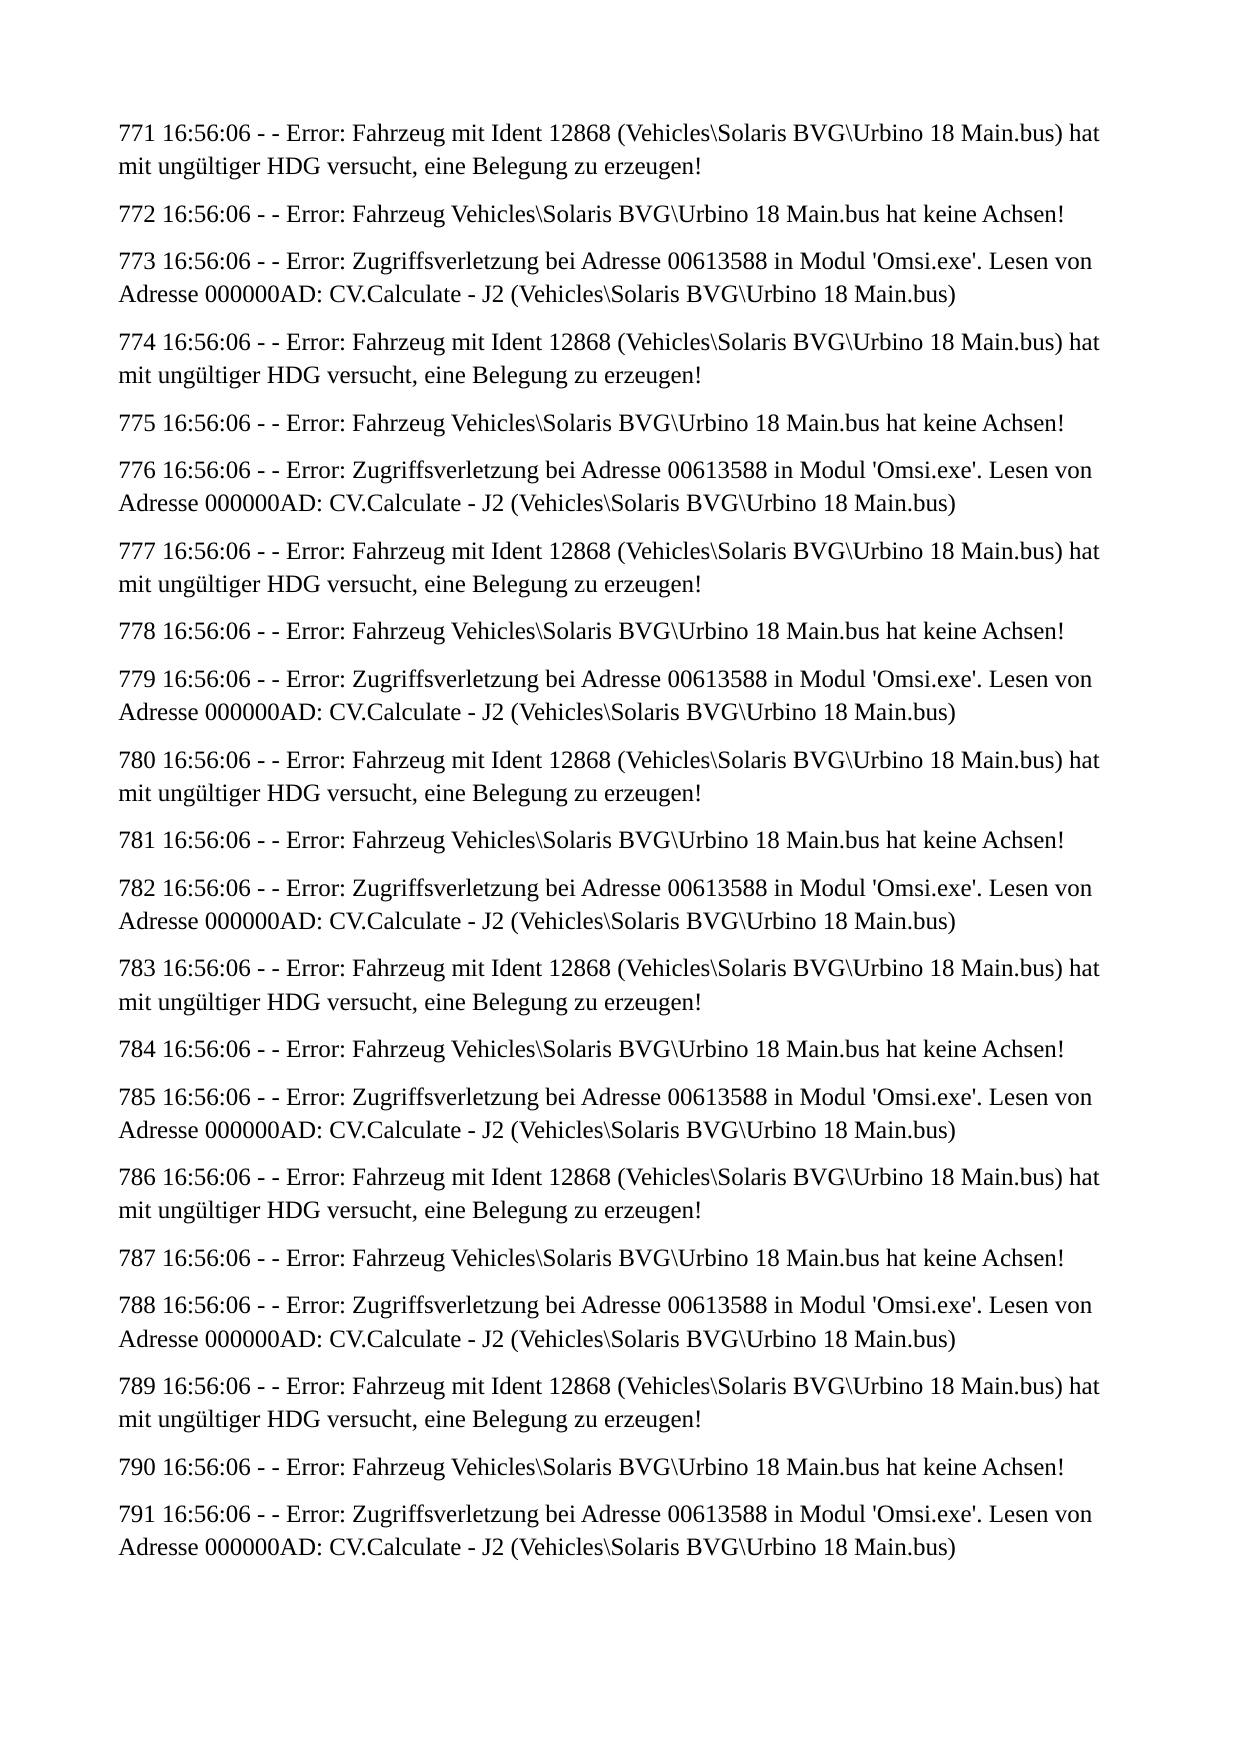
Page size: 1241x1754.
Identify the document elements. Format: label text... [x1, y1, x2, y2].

text 786 16:56:06 - - Error: Fahrzeug mit Ident 12868 (Vehicles\Solaris BVG\Urbino 18 Main.bus) hat mit ungültiger HDG versucht, eine Belegung zu erzeugen! [118, 1162, 1122, 1224]
text 778 16:56:06 - - Error: Fahrzeug Vehicles\Solaris BVG\Urbino 18 Main.bus hat keine Achsen! [118, 616, 1122, 645]
text 773 16:56:06 - - Error: Zugriffsverletzung bei Adresse 00613588 in Modul 'Omsi.exe'. Lesen von Adresse 000000AD: CV.Calculate - J2 (Vehicles\Solaris BVG\Urbino 18 Main.bus) [118, 246, 1122, 308]
text 772 16:56:06 - - Error: Fahrzeug Vehicles\Solaris BVG\Urbino 18 Main.bus hat keine Achsen! [118, 199, 1122, 227]
text 789 16:56:06 - - Error: Fahrzeug mit Ident 12868 (Vehicles\Solaris BVG\Urbino 18 Main.bus) hat mit ungültiger HDG versucht, eine Belegung zu erzeugen! [118, 1371, 1122, 1433]
text 784 16:56:06 - - Error: Fahrzeug Vehicles\Solaris BVG\Urbino 18 Main.bus hat keine Achsen! [118, 1034, 1122, 1063]
text 771 16:56:06 - - Error: Fahrzeug mit Ident 12868 (Vehicles\Solaris BVG\Urbino 18 Main.bus) hat mit ungültiger HDG versucht, eine Belegung zu erzeugen! [118, 118, 1122, 180]
text 777 16:56:06 - - Error: Fahrzeug mit Ident 12868 (Vehicles\Solaris BVG\Urbino 18 Main.bus) hat mit ungültiger HDG versucht, eine Belegung zu erzeugen! [118, 536, 1122, 598]
text 780 16:56:06 - - Error: Fahrzeug mit Ident 12868 (Vehicles\Solaris BVG\Urbino 18 Main.bus) hat mit ungültiger HDG versucht, eine Belegung zu erzeugen! [118, 745, 1122, 806]
text 782 16:56:06 - - Error: Zugriffsverletzung bei Adresse 00613588 in Modul 'Omsi.exe'. Lesen von Adresse 000000AD: CV.Calculate - J2 (Vehicles\Solaris BVG\Urbino 18 Main.bus) [118, 873, 1122, 935]
text 783 16:56:06 - - Error: Fahrzeug mit Ident 12868 (Vehicles\Solaris BVG\Urbino 18 Main.bus) hat mit ungültiger HDG versucht, eine Belegung zu erzeugen! [118, 953, 1122, 1015]
text 785 16:56:06 - - Error: Zugriffsverletzung bei Adresse 00613588 in Modul 'Omsi.exe'. Lesen von Adresse 000000AD: CV.Calculate - J2 (Vehicles\Solaris BVG\Urbino 18 Main.bus) [118, 1082, 1122, 1143]
text 774 16:56:06 - - Error: Fahrzeug mit Ident 12868 (Vehicles\Solaris BVG\Urbino 18 Main.bus) hat mit ungültiger HDG versucht, eine Belegung zu erzeugen! [118, 327, 1122, 389]
text 776 16:56:06 - - Error: Zugriffsverletzung bei Adresse 00613588 in Modul 'Omsi.exe'. Lesen von Adresse 000000AD: CV.Calculate - J2 (Vehicles\Solaris BVG\Urbino 18 Main.bus) [118, 455, 1122, 517]
text 790 16:56:06 - - Error: Fahrzeug Vehicles\Solaris BVG\Urbino 18 Main.bus hat keine Achsen! [118, 1452, 1122, 1481]
text 787 16:56:06 - - Error: Fahrzeug Vehicles\Solaris BVG\Urbino 18 Main.bus hat keine Achsen! [118, 1243, 1122, 1272]
text 791 16:56:06 - - Error: Zugriffsverletzung bei Adresse 00613588 in Modul 'Omsi.exe'. Lesen von Adresse 000000AD: CV.Calculate - J2 (Vehicles\Solaris BVG\Urbino 18 Main.bus) [118, 1499, 1122, 1561]
text 779 16:56:06 - - Error: Zugriffsverletzung bei Adresse 00613588 in Modul 'Omsi.exe'. Lesen von Adresse 000000AD: CV.Calculate - J2 (Vehicles\Solaris BVG\Urbino 18 Main.bus) [118, 664, 1122, 726]
text 775 16:56:06 - - Error: Fahrzeug Vehicles\Solaris BVG\Urbino 18 Main.bus hat keine Achsen! [118, 408, 1122, 436]
text 781 16:56:06 - - Error: Fahrzeug Vehicles\Solaris BVG\Urbino 18 Main.bus hat keine Achsen! [118, 825, 1122, 854]
text 788 16:56:06 - - Error: Zugriffsverletzung bei Adresse 00613588 in Modul 'Omsi.exe'. Lesen von Adresse 000000AD: CV.Calculate - J2 (Vehicles\Solaris BVG\Urbino 18 Main.bus) [118, 1291, 1122, 1352]
